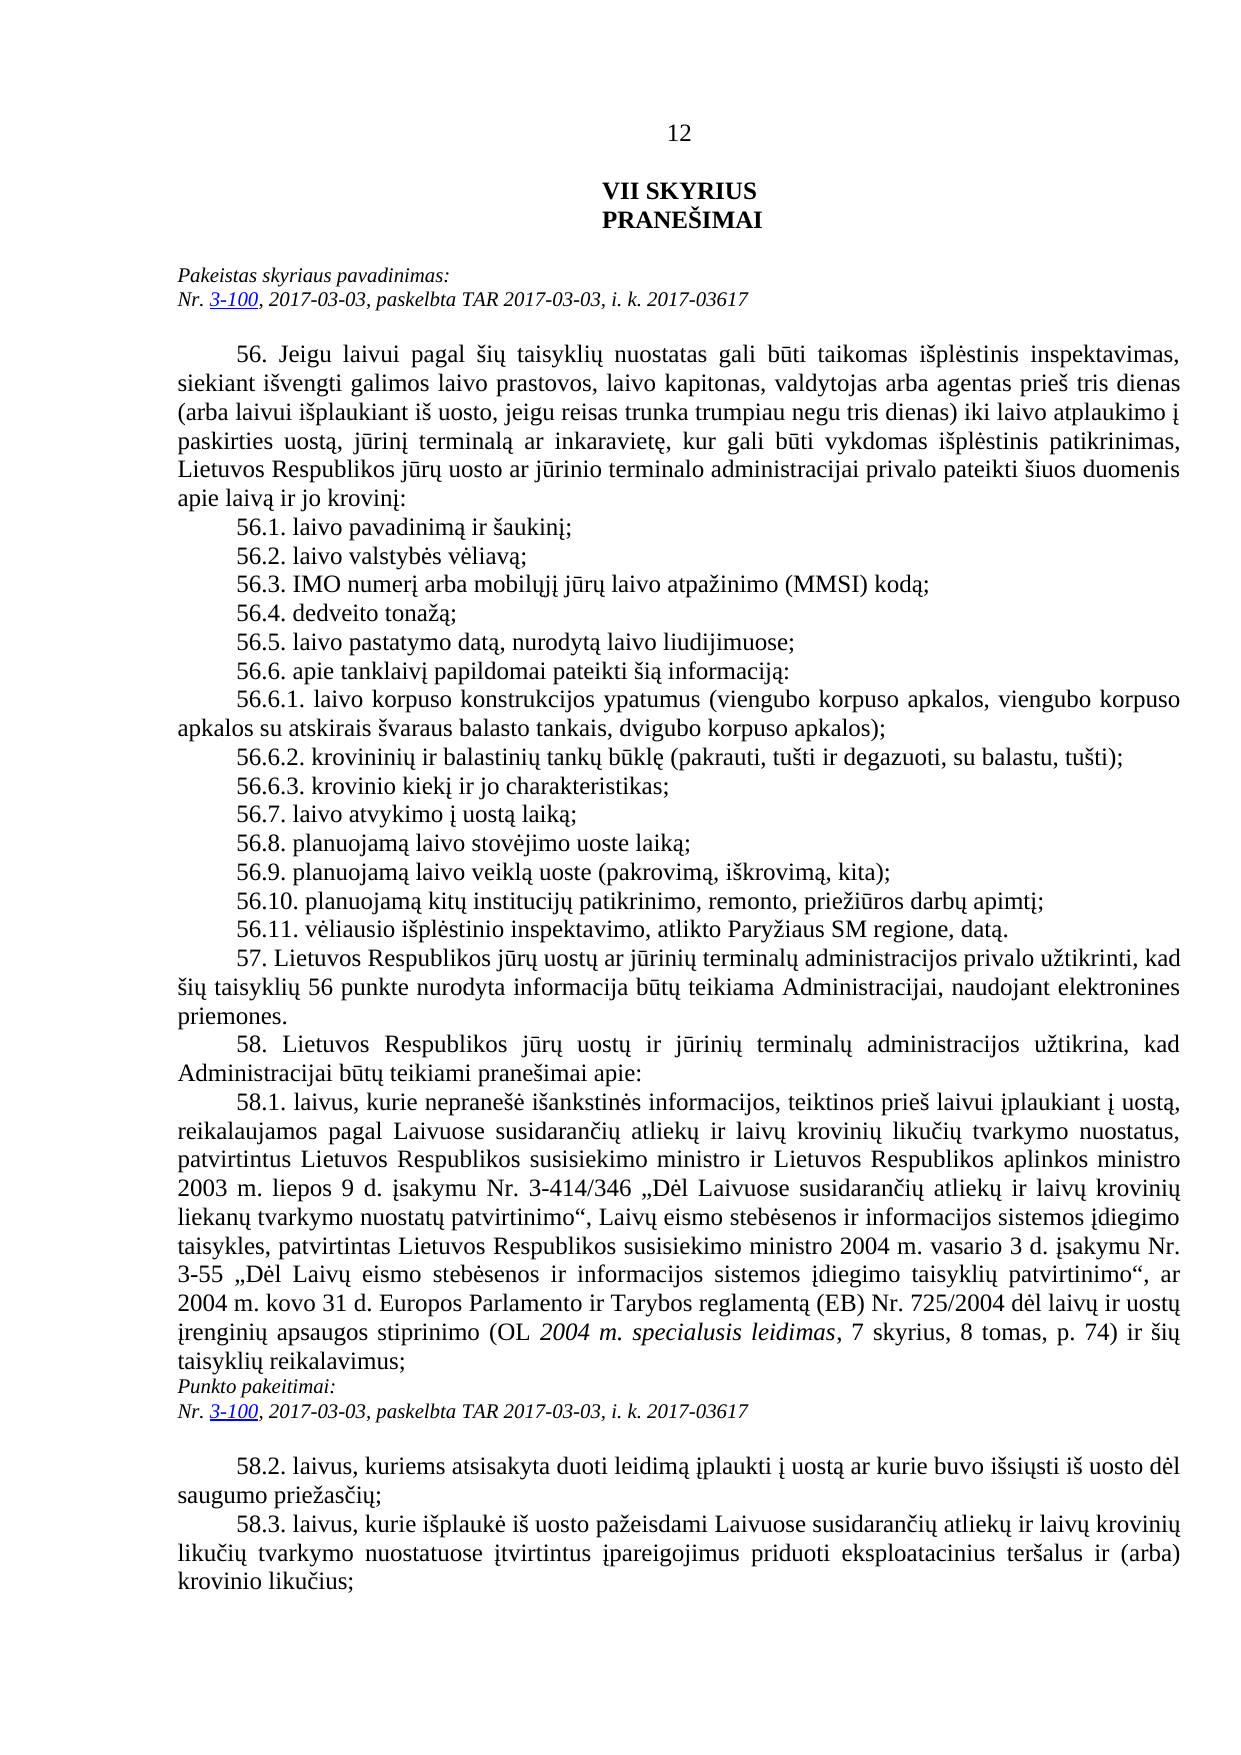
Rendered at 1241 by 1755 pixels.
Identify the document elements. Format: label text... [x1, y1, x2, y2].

text PRANEŠIMAI [177, 205, 1181, 234]
text 56.5. laivo pastatymo datą, nurodytą laivo liudijimuose; [177, 627, 1181, 656]
text Punkto pakeitimai: [177, 1374, 1181, 1398]
text 56.9. planuojamą laivo veiklą uoste (pakrovimą, iškrovimą, kita); [177, 857, 1181, 886]
text 58.2. laivus, kuriems atsisakyta duoti leidimą įplaukti į uostą ar kurie buvo išsiųsti iš uosto dėl saugumo priežasčių; [177, 1451, 1181, 1509]
text 58.3. laivus, kurie išplaukė iš uosto pažeisdami Laivuose susidarančių atliekų ir laivų krovinių likučių tvarkymo nuostatuose įtvirtintus įpareigojimus priduoti eksploatacinius teršalus ir (arba) krovinio likučius; [177, 1509, 1181, 1595]
text 56.6. apie tanklaivį papildomai pateikti šią informaciją: [177, 656, 1181, 684]
text 56.1. laivo pavadinimą ir šaukinį; [177, 512, 1181, 541]
text Nr. 3-100, 2017-03-03, paskelbta TAR 2017-03-03, i. k. 2017-03617 [177, 287, 1181, 311]
text 56.7. laivo atvykimo į uostą laiką; [177, 799, 1181, 828]
text 56.11. vėliausio išplėstinio inspektavimo, atlikto Paryžiaus SM regione, datą. [177, 914, 1181, 943]
text Pakeistas skyriaus pavadinimas: [177, 263, 1181, 287]
text 56.6.2. krovininių ir balastinių tankų būklę (pakrauti, tušti ir degazuoti, su balastu, tušti); [177, 742, 1181, 771]
text 56.10. planuojamą kitų institucijų patikrinimo, remonto, priežiūros darbų apimtį; [177, 886, 1181, 914]
text 58.1. laivus, kurie nepranešė išankstinės informacijos, teiktinos prieš laivui įplaukiant į uostą, reikalaujamos pagal Laivuose susidarančių atliekų ir laivų krovinių likučių tvarkymo nuostatus, patvirtintus Lietuvos Respublikos susisiekimo ministro ir Lietuvos Respublikos aplinkos ministro 2003 m. liepos 9 d. įsakymu Nr. 3-414/346 „Dėl Laivuose susidarančių atliekų ir laivų krovinių liekanų tvarkymo nuostatų patvirtinimo“, Laivų eismo stebėsenos ir informacijos sistemos įdiegimo taisykles, patvirtintas Lietuvos Respublikos susisiekimo ministro 2004 m. vasario 3 d. įsakymu Nr. 3-55 „Dėl Laivų eismo stebėsenos ir informacijos sistemos įdiegimo taisyklių patvirtinimo“, ar 2004 m. kovo 31 d. Europos Parlamento ir Tarybos reglamentą (EB) Nr. 725/2004 dėl laivų ir uostų įrenginių apsaugos stiprinimo (OL 2004 m. specialusis leidimas, 7 skyrius, 8 tomas, p. 74) ir šių taisyklių reikalavimus; [177, 1087, 1181, 1374]
text 56.2. laivo valstybės vėliavą; [177, 541, 1181, 569]
text 56.3. IMO numerį arba mobilųjį jūrų laivo atpažinimo (MMSI) kodą; [177, 569, 1181, 598]
text 58. Lietuvos Respublikos jūrų uostų ir jūrinių terminalų administracijos užtikrina, kad Administracijai būtų teikiami pranešimai apie: [177, 1029, 1181, 1087]
text 56.4. dedveito tonažą; [177, 598, 1181, 627]
text 56. Jeigu laivui pagal šių taisyklių nuostatas gali būti taikomas išplėstinis inspektavimas, siekiant išvengti galimos laivo prastovos, laivo kapitonas, valdytojas arba agentas prieš tris dienas (arba laivui išplaukiant iš uosto, jeigu reisas trunka trumpiau negu tris dienas) iki laivo atplaukimo į paskirties uostą, jūrinį terminalą ar inkaravietę, kur gali būti vykdomas išplėstinis patikrinimas, Lietuvos Respublikos jūrų uosto ar jūrinio terminalo administracijai privalo pateikti šiuos duomenis apie laivą ir jo krovinį: [177, 339, 1181, 512]
text Nr. 3-100, 2017-03-03, paskelbta TAR 2017-03-03, i. k. 2017-03617 [177, 1398, 1181, 1423]
text 57. Lietuvos Respublikos jūrų uostų ar jūrinių terminalų administracijos privalo užtikrinti, kad šių taisyklių 56 punkte nurodyta informacija būtų teikiama Administracijai, naudojant elektronines priemones. [177, 943, 1181, 1029]
text 56.8. planuojamą laivo stovėjimo uoste laiką; [177, 828, 1181, 857]
text VII SKYRIUS [177, 176, 1181, 205]
text 56.6.3. krovinio kiekį ir jo charakteristikas; [177, 771, 1181, 799]
text 56.6.1. laivo korpuso konstrukcijos ypatumus (viengubo korpuso apkalos, viengubo korpuso apkalos su atskirais švaraus balasto tankais, dvigubo korpuso apkalos); [177, 684, 1181, 742]
